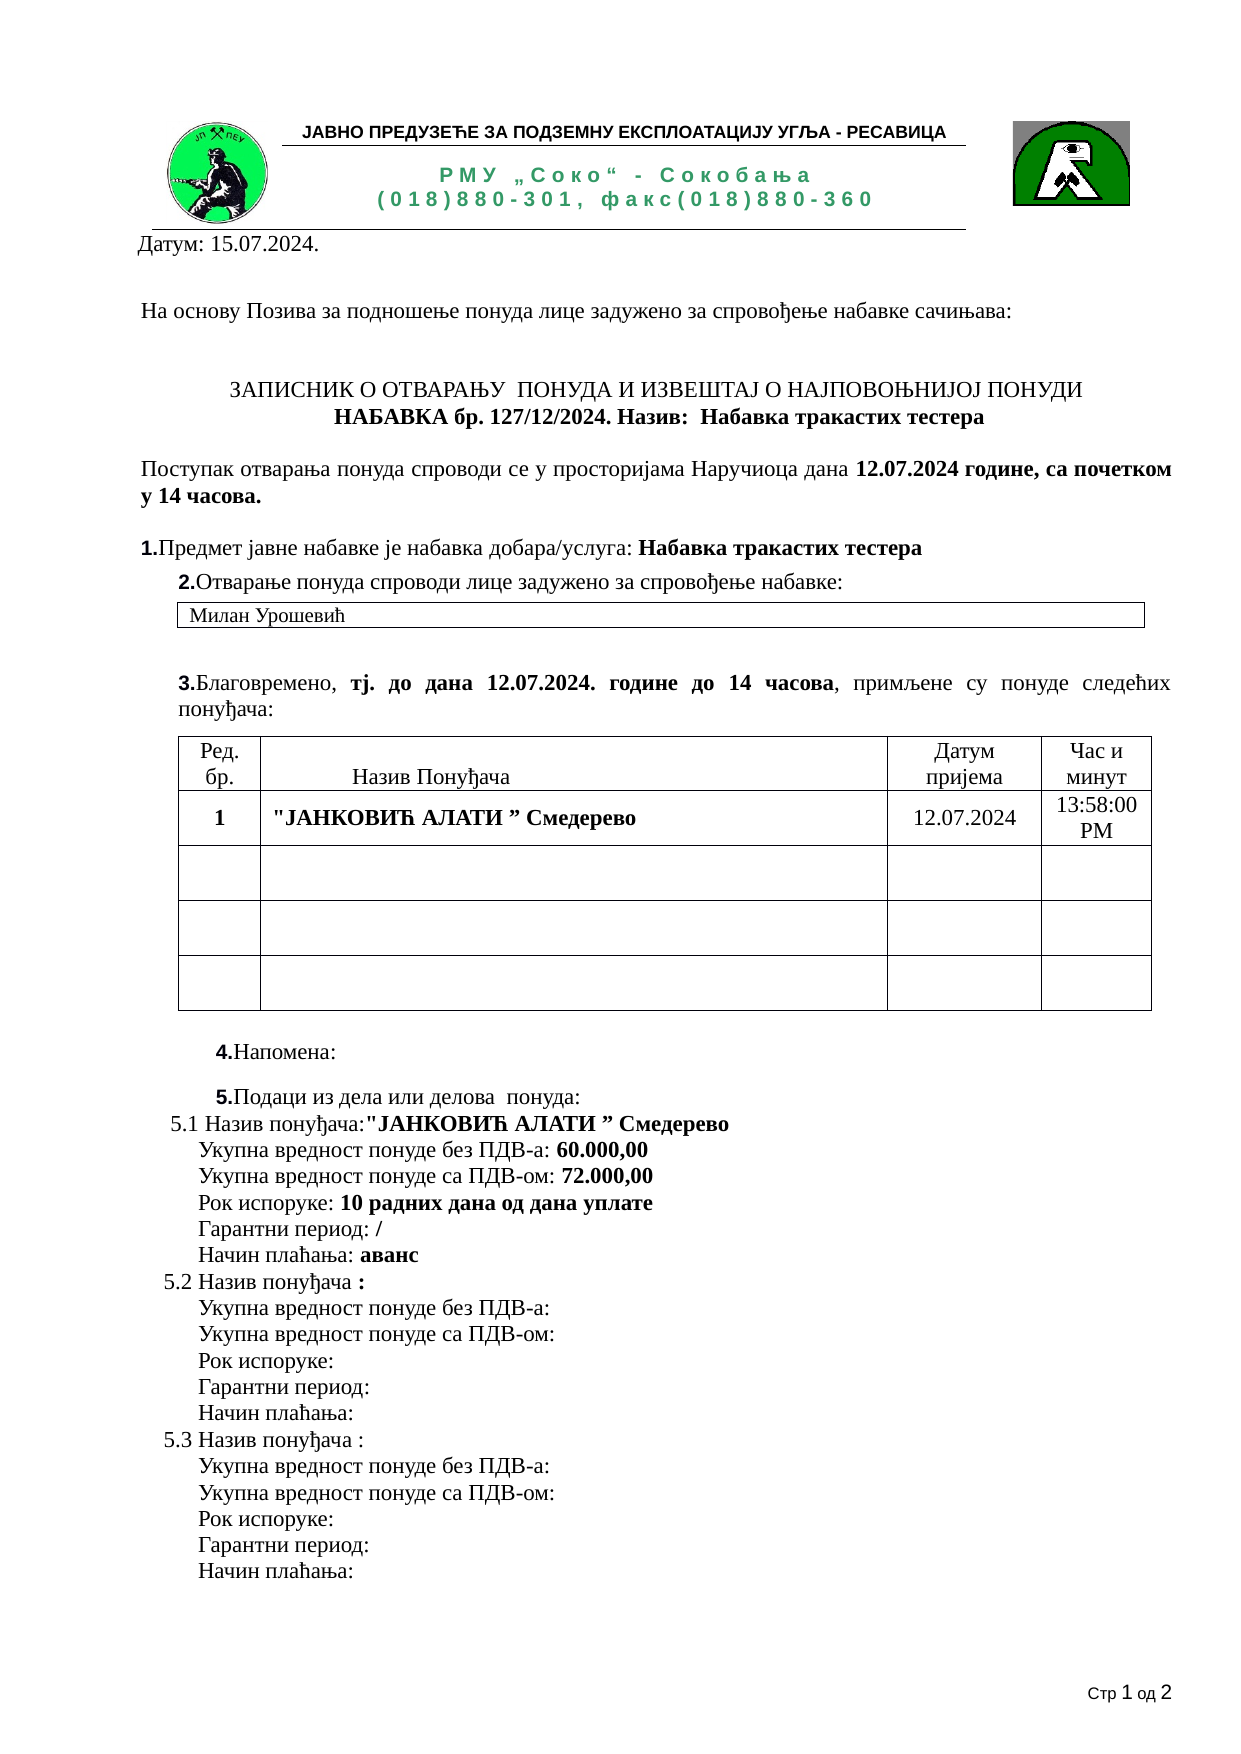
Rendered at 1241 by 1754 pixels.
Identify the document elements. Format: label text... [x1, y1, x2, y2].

text 5.2 Назив понуђача : [141, 1268, 1172, 1294]
text Рок испоруке: [141, 1505, 1172, 1531]
text Гарантни период: [141, 1373, 1172, 1399]
text Гарантни период: [141, 1531, 1172, 1558]
table_cell [888, 901, 1041, 955]
text Укупна вредност понуде без ПДВ-а: [141, 1452, 1172, 1478]
table_header Час и минут [1042, 737, 1151, 789]
text НАБАВКА бр. 127/12/2024. Назив: Набавка тракастих тестера [141, 403, 1172, 429]
text Рок испоруке: [141, 1347, 1172, 1373]
text 5.3 Назив понуђача : [141, 1426, 1172, 1452]
list Напомена: [216, 1038, 1172, 1064]
table_cell [179, 901, 260, 955]
picture [1012, 121, 1130, 206]
table_header Милан Урошевић [178, 603, 1144, 627]
text ЗАПИСНИК О ОТВАРАЊУ ПОНУДА И ИЗВЕШТАЈ О НАЈПОВОЊНИЈОЈ ПОНУДИ [141, 376, 1172, 403]
text Начин плаћања: [141, 1558, 1172, 1584]
text На основу Позива за подношење понуда лице задужено за спровођење набавке сачињава: [141, 297, 1172, 324]
table_cell 12.07.2024 [888, 791, 1041, 845]
table_header Назив Понуђача [261, 737, 887, 789]
table_cell [888, 846, 1041, 900]
table_cell [888, 956, 1041, 1010]
table_header ЈАВНО ПРЕДУЗЕЋЕ ЗА ПОДЗЕМНУ ЕКСПЛОАТАЦИЈУ УГЉА - РЕСАВИЦА [282, 122, 966, 144]
table_cell 1 [179, 791, 260, 845]
text Начин плаћања: [141, 1399, 1172, 1426]
table_cell [1042, 956, 1151, 1010]
table_cell [261, 956, 887, 1010]
table_cell [179, 846, 260, 900]
table_header Датум пријема [888, 737, 1041, 789]
list Отварање понуда спроводи лице задужено за спровођење набавке: [178, 568, 1172, 594]
list Подаци из дела или делова понуда: [216, 1083, 1172, 1109]
text Укупна вредност понуде без ПДВ-а: [141, 1294, 1172, 1320]
table_cell [179, 956, 260, 1010]
table_cell [261, 846, 887, 900]
text Укупна вредност понуде са ПДВ-ом: [141, 1478, 1172, 1505]
picture [166, 121, 268, 224]
text Укупна вредност понуде без ПДВ-а: 60.000,00 [141, 1136, 1172, 1162]
text Укупна вредност понуде са ПДВ-ом: 72.000,00 [141, 1162, 1172, 1189]
table_cell [1042, 901, 1151, 955]
text Укупна вредност понуде са ПДВ-ом: [141, 1320, 1172, 1347]
table_header [966, 122, 1177, 229]
table_cell 13:58:00 PM [1042, 791, 1151, 845]
list Предмет јавне набавке је набавка добара/услуга: Набавка тракастих тестера [141, 534, 1172, 561]
table_cell РМУ „Соко“ - Сокобања (018)880-301, факс(018)880-360 [282, 146, 966, 229]
list Благовремено, тј. до дана 12.07.2024. године до 14 часова, примљене су понуде следећих понуђача: [178, 669, 1172, 721]
table_header [152, 122, 282, 229]
text Рок испоруке: 10 радних дана од дана уплате [141, 1189, 1172, 1215]
table_header Ред. бр. [179, 737, 260, 789]
text Датум: 15.07.2024. [103, 230, 1174, 257]
text Гарантни период: / [141, 1215, 1172, 1241]
table_cell [1042, 846, 1151, 900]
table_cell "ЈАНКОВИЋ АЛАТИ ” Смедерево [261, 791, 887, 845]
text Начин плаћања: аванс [141, 1241, 1172, 1268]
text Поступак отварања понуда спроводи се у просторијама Наручиоца дана 12.07.2024 године, са почетком у 14 часова. [141, 455, 1172, 508]
text 5.1 Назив понуђача:"ЈАНКОВИЋ АЛАТИ ” Смедерево [170, 1109, 1172, 1136]
table_cell [261, 901, 887, 955]
